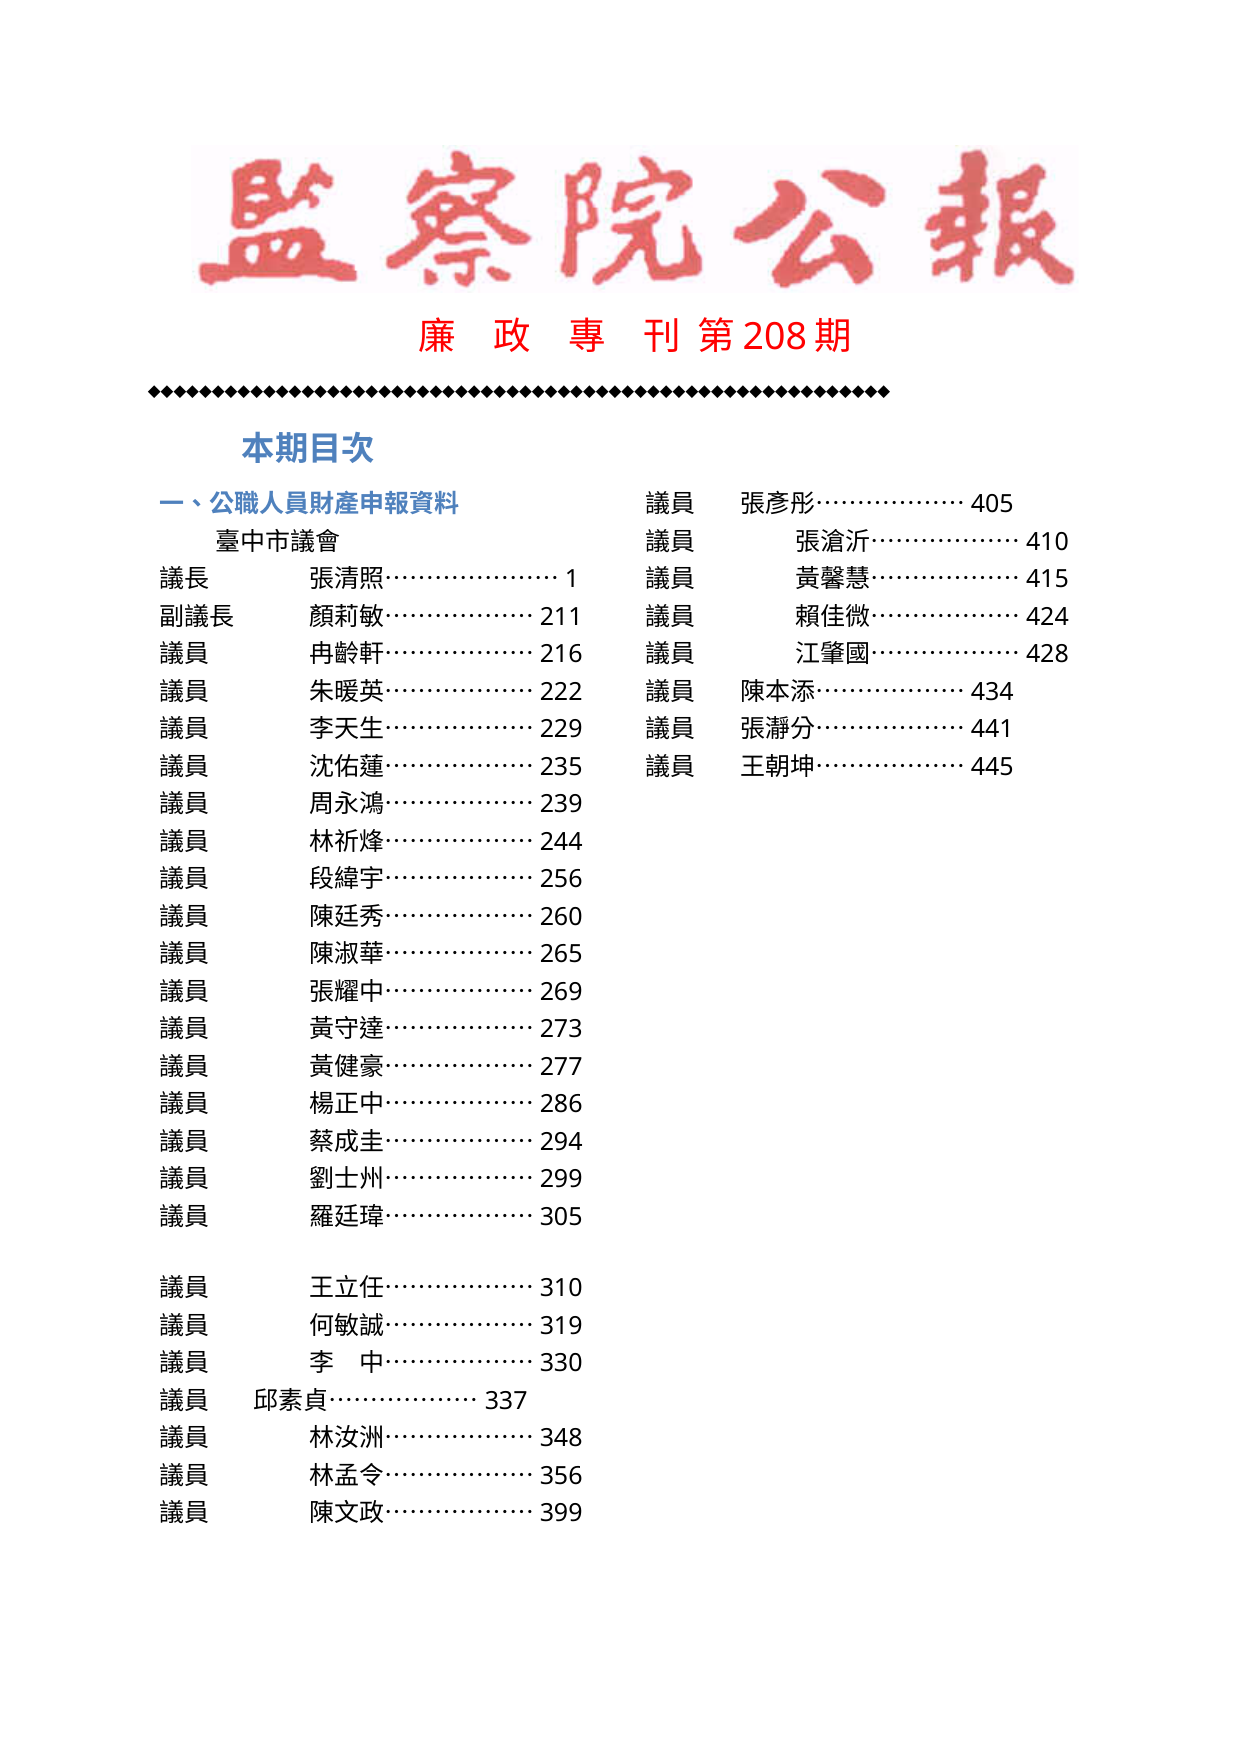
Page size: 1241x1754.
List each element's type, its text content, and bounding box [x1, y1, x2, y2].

table_cell 臺中市議會 [148, 521, 634, 558]
table_cell [634, 821, 1119, 858]
text 本期目次 [148, 408, 1122, 483]
table_cell 議員 黃守達……………… 273 [148, 1008, 634, 1046]
table_cell [634, 971, 1119, 1008]
table_cell [634, 783, 1119, 821]
table_cell 議員 沈佑蓮……………… 235 [148, 746, 634, 783]
table_cell [634, 1196, 1119, 1233]
table_cell [634, 1455, 1119, 1492]
table_cell 議員 段緯宇……………… 256 [148, 858, 634, 896]
text ◆◆◆◆◆◆◆◆◆◆◆◆◆◆◆◆◆◆◆◆◆◆◆◆◆◆◆◆◆◆◆◆◆◆◆◆◆◆◆◆◆◆◆◆◆◆◆◆◆◆◆◆◆◆◆◆◆◆ [148, 371, 1122, 408]
table_cell 議員 黃健豪……………… 277 [148, 1046, 634, 1083]
table_cell 議員 黃馨慧……………… 415 [634, 558, 1119, 596]
table_cell 議員 周永鴻……………… 239 [148, 783, 634, 821]
table_cell 議員 邱素貞……………… 337 [148, 1380, 634, 1417]
table_cell 議員 劉士州……………… 299 [148, 1158, 634, 1196]
table_cell [634, 1046, 1119, 1083]
table_header 一、公職人員財產申報資料 [148, 483, 634, 521]
table_cell [634, 1008, 1119, 1046]
table_cell 副議長 顏莉敏……………… 211 [148, 596, 634, 633]
table_cell 議員 何敏誠……………… 319 [148, 1305, 634, 1342]
table_cell 議員 林祈烽……………… 244 [148, 821, 634, 858]
table_cell 議員 林孟令……………… 356 [148, 1455, 634, 1492]
table_cell [148, 1233, 634, 1267]
table_cell [634, 1342, 1119, 1380]
table_cell 議員 王朝坤……………… 445 [634, 746, 1119, 783]
table_cell [634, 1305, 1119, 1342]
table_cell 議員 張耀中……………… 269 [148, 971, 634, 1008]
table_cell [634, 1417, 1119, 1455]
table_cell 議員 李天生……………… 229 [148, 708, 634, 746]
table_cell 議員 楊正中……………… 286 [148, 1083, 634, 1121]
table_cell [634, 1380, 1119, 1417]
table_cell [634, 896, 1119, 933]
text 廉 政 專 刊 第208期 [148, 296, 1122, 371]
table_cell 議員 張滄沂……………… 410 [634, 521, 1119, 558]
table_cell [634, 1083, 1119, 1121]
table_cell 議員 冉齡軒……………… 216 [148, 633, 634, 671]
table_cell [634, 1267, 1119, 1305]
table_cell [634, 933, 1119, 971]
table_cell 議員 張瀞分……………… 441 [634, 708, 1119, 746]
table_cell 議員 林汝洲……………… 348 [148, 1417, 634, 1455]
table_cell [634, 1233, 1119, 1267]
picture [191, 145, 1079, 293]
table_cell [634, 1121, 1119, 1158]
table_cell [634, 1492, 1119, 1530]
table_header 議員 張彥彤……………… 405 [634, 483, 1119, 521]
table_cell 議員 江肇國……………… 428 [634, 633, 1119, 671]
table_cell 議員 賴佳微……………… 424 [634, 596, 1119, 633]
table_cell 議員 陳本添……………… 434 [634, 671, 1119, 708]
table_cell 議員 王立任……………… 310 [148, 1267, 634, 1305]
table_cell [634, 1158, 1119, 1196]
table_cell 議員 陳文政……………… 399 [148, 1492, 634, 1530]
table_cell 議員 羅廷瑋……………… 305 [148, 1196, 634, 1233]
table_cell [634, 858, 1119, 896]
table_cell 議員 陳廷秀……………… 260 [148, 896, 634, 933]
table_cell 議員 李 中……………… 330 [148, 1342, 634, 1380]
table_cell 議員 朱暖英……………… 222 [148, 671, 634, 708]
table_cell 議員 陳淑華……………… 265 [148, 933, 634, 971]
table_cell 議員 蔡成圭……………… 294 [148, 1121, 634, 1158]
table_cell 議長 張清照………………… 1 [148, 558, 634, 596]
